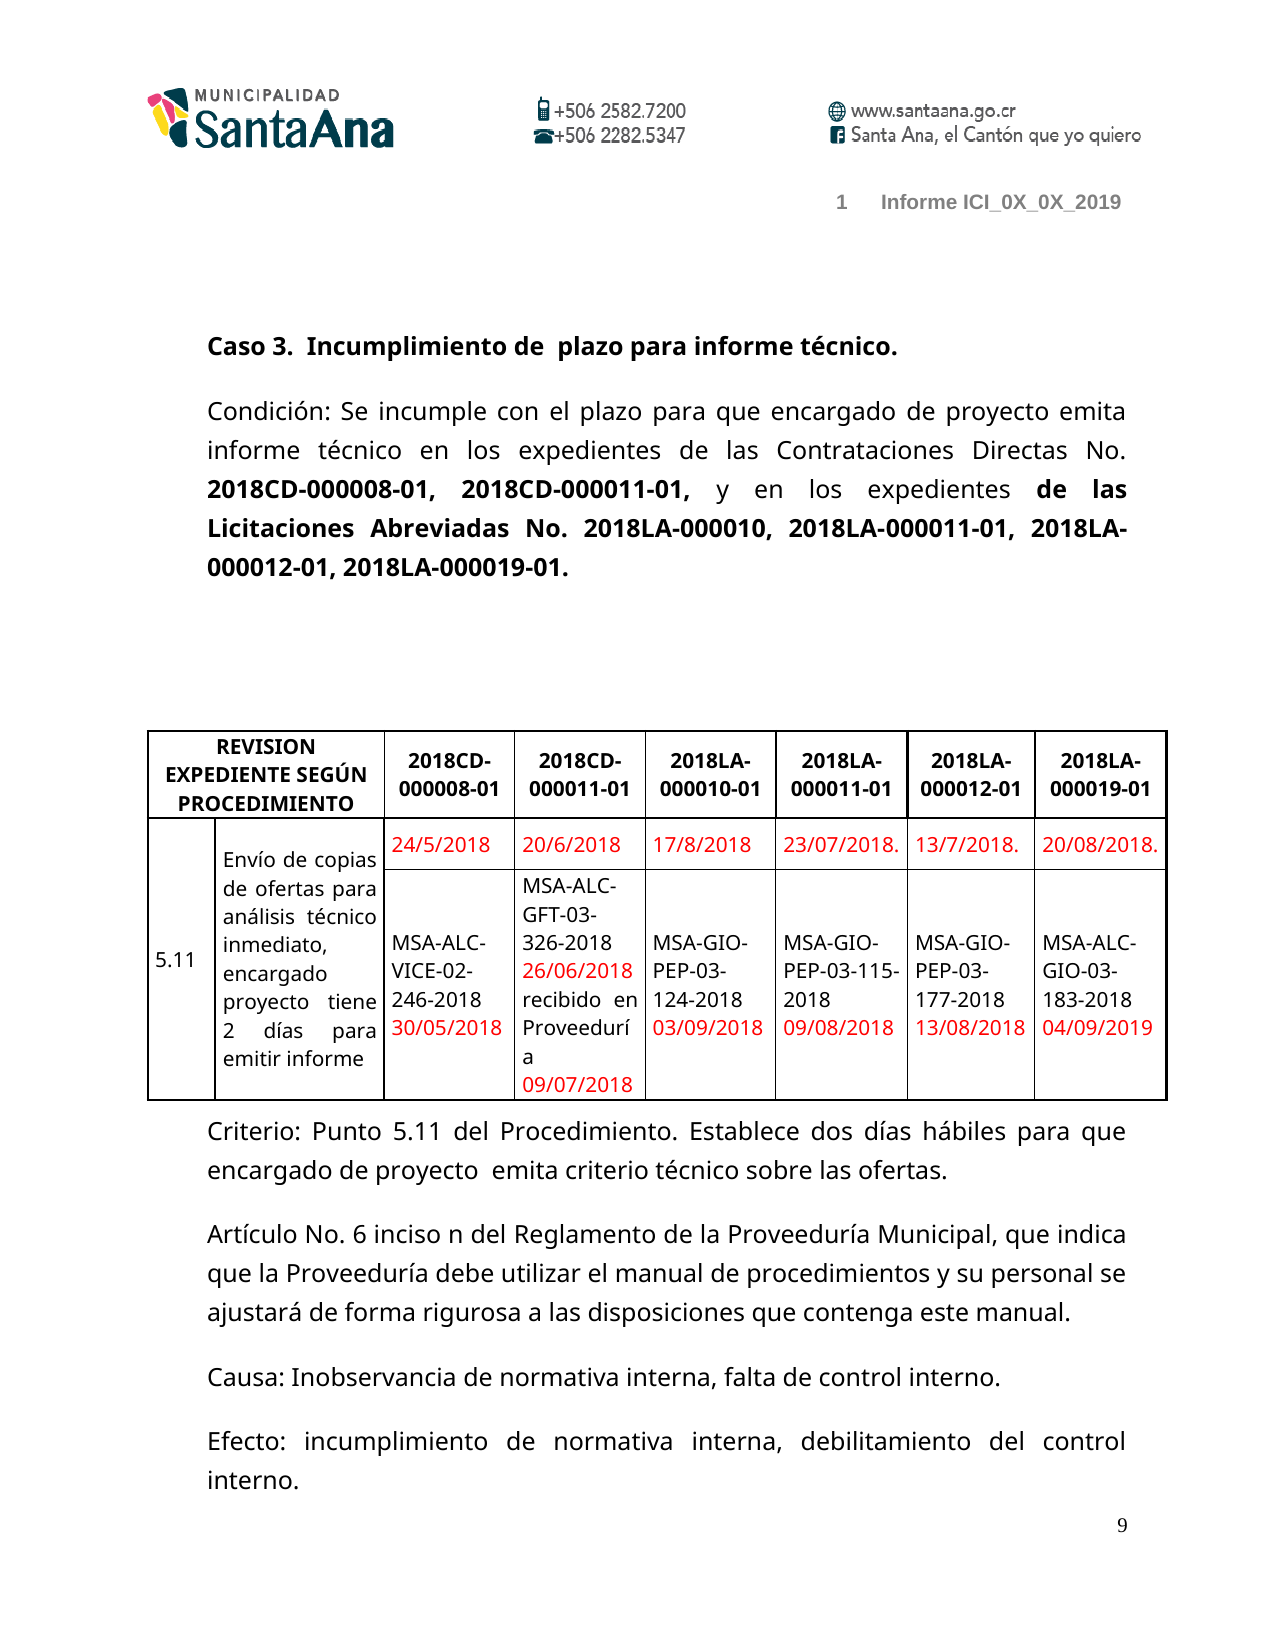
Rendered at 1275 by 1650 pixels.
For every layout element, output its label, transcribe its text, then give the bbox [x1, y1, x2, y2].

table_header 2018LA-000012-01 [909, 732, 1034, 817]
table_cell MSA-GIO-PEP-03-177-2018 13/08/2018 [908, 870, 1034, 1099]
table_cell 20/08/2018. [1035, 819, 1165, 869]
table_cell 17/8/2018 [646, 819, 775, 869]
text Artículo No. 6 inciso n del Reglamento de la Proveeduría Municipal, que indica que la Proveeduría debe utilizar el manual de procedimientos y su personal se ajustará de forma rigurosa a las disposiciones que contenga este manual. [207, 1217, 1127, 1329]
text Causa: Inobservancia de normativa interna, falta de control interno. [207, 1359, 1127, 1393]
table_cell 23/07/2018. [776, 819, 907, 869]
text Condición: Se incumple con el plazo para que encargado de proyecto emita informe técnico en los expedientes de las Contrataciones Directas No. 2018CD-000008-01, 2018CD-000011-01, y en los expedientes de las Licitaciones Abreviadas No. 2018LA-000010, 2018LA-000011-01, 2018LA-000012-01, 2018LA-000019-01. [207, 393, 1127, 584]
table_cell MSA-GIO-PEP-03-115-2018 09/08/2018 [776, 870, 907, 1099]
table_cell Envío de copias de ofertas para análisis técnico inmediato, encargado proyecto tiene 2 días para emitir informe [216, 819, 383, 1099]
text Efecto: incumplimiento de normativa interna, debilitamiento del control interno. [207, 1423, 1127, 1497]
table_cell MSA-GIO-PEP-03-124-2018 03/09/2018 [646, 870, 775, 1099]
table_cell 13/7/2018. [908, 819, 1034, 869]
text Criterio: Punto 5.11 del Procedimiento. Establece dos días hábiles para que encargado de proyecto emita criterio técnico sobre las ofertas. [207, 1113, 1127, 1187]
table_cell 24/5/2018 [385, 819, 514, 869]
text Caso 3. Incumplimiento de plazo para informe técnico. [207, 329, 1127, 363]
table_header 2018CD-000011-01 [515, 732, 645, 817]
table_header 2018LA-000010-01 [646, 732, 775, 817]
table_cell MSA-ALC-GIO-03-183-2018 04/09/2019 [1035, 870, 1165, 1099]
table_cell 20/6/2018 [515, 819, 645, 869]
table_cell MSA-ALC-GFT-03-326-2018 26/06/2018 recibido en Proveeduría 09/07/2018 [515, 870, 645, 1099]
table_header 2018CD-000008-01 [385, 732, 514, 817]
table_cell 5.11 [149, 819, 214, 1099]
table_cell MSA-ALC-VICE-02-246-2018 30/05/2018 [385, 870, 514, 1099]
table_header REVISION EXPEDIENTE SEGÚN PROCEDIMIENTO [149, 732, 384, 817]
table_header 2018LA-000019-01 [1036, 732, 1165, 817]
table_header 2018LA-000011-01 [777, 732, 906, 817]
